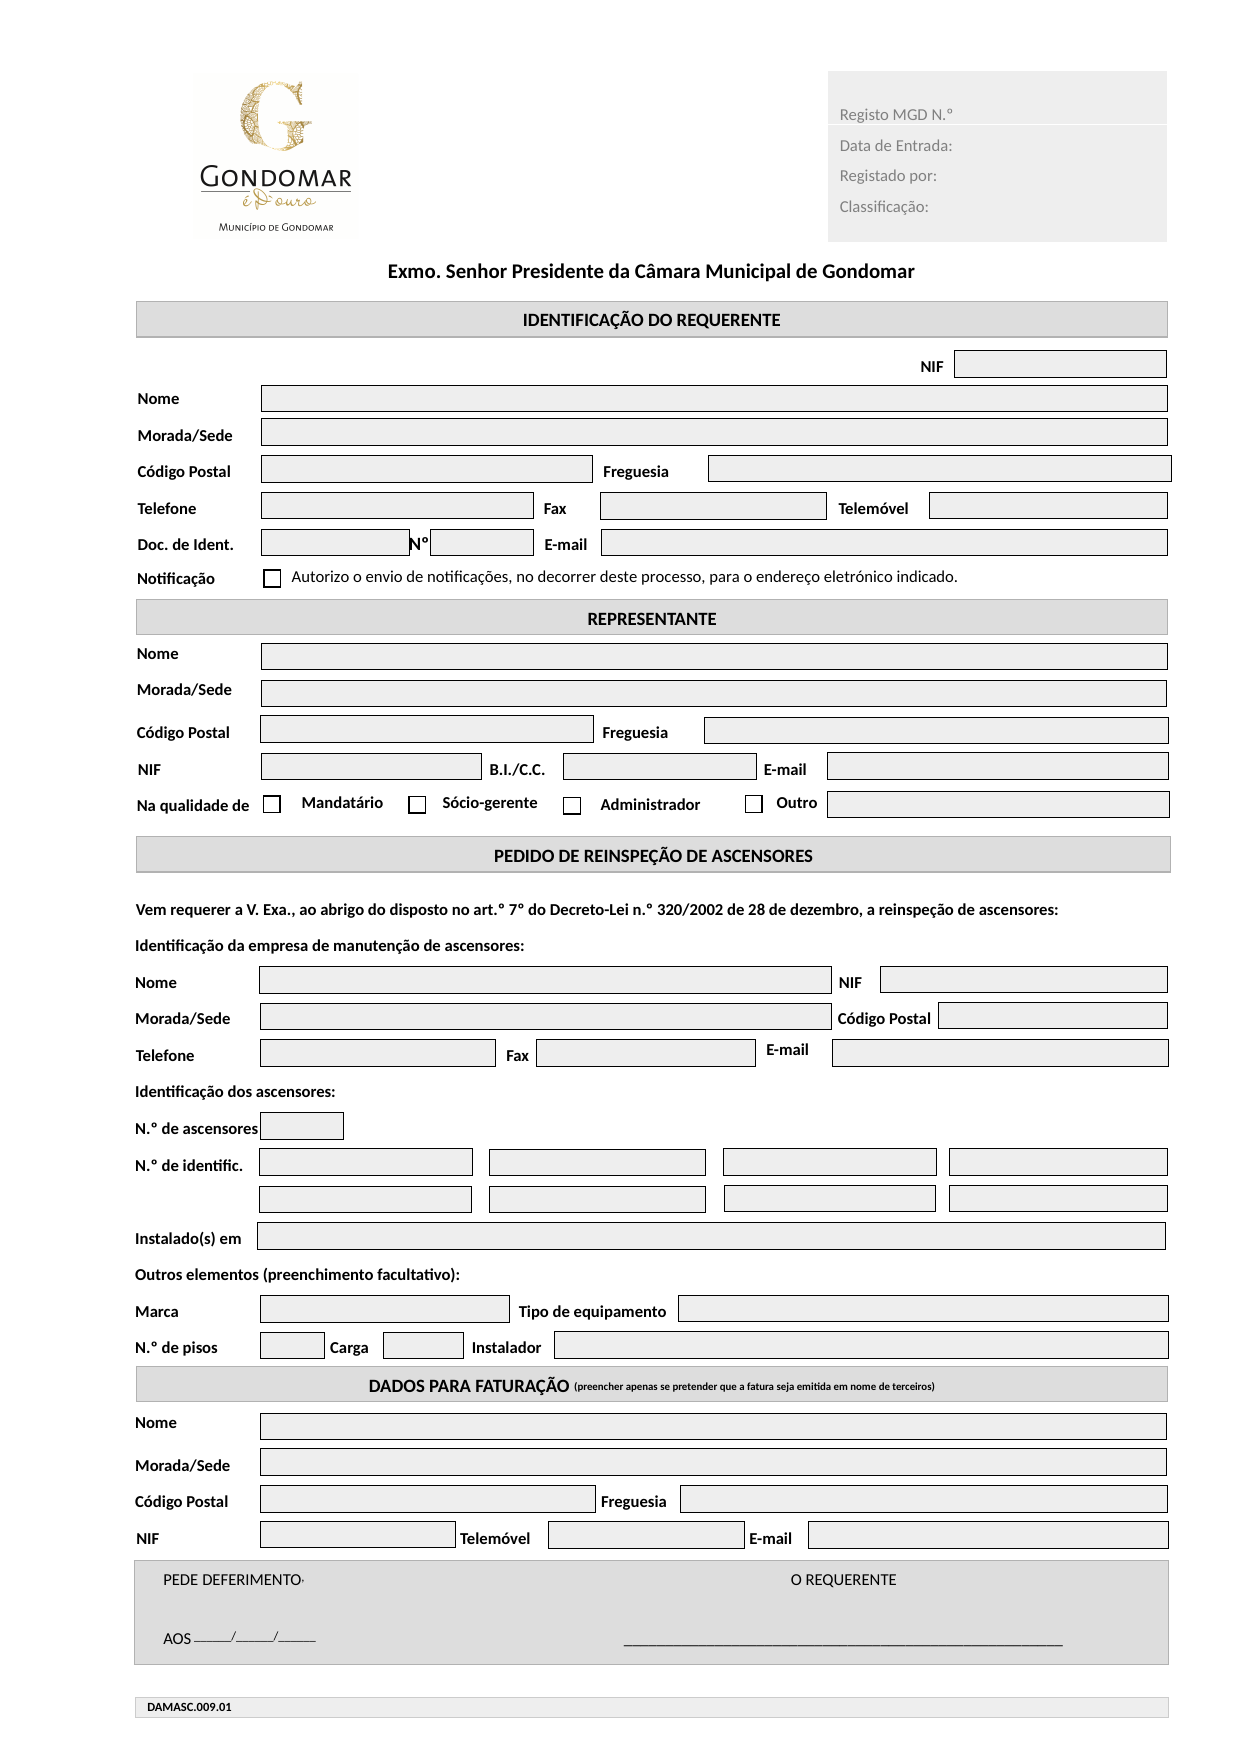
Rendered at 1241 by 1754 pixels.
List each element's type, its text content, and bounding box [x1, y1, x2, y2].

table_cell [344, 1112, 1167, 1139]
table_cell N.º de ascensores [135, 1112, 260, 1139]
table_cell [706, 1149, 719, 1175]
table_cell [135, 1066, 260, 1076]
table_cell [679, 789, 827, 816]
table_cell [260, 1139, 1167, 1149]
table_cell [1135, 1619, 1168, 1649]
table_cell [137, 377, 262, 384]
table_header E-mail [745, 1522, 808, 1548]
table_cell Registo MGD N.º [828, 94, 981, 124]
table_cell [156, 1590, 1135, 1619]
table_cell [260, 1512, 1167, 1522]
table_cell [260, 1248, 1167, 1258]
table_header O REQUERENTE [558, 1561, 1135, 1590]
table_cell [262, 377, 1166, 384]
table_cell Telemóvel [827, 492, 929, 518]
table_cell Código Postal [838, 1003, 938, 1029]
table_cell Código Postal [137, 455, 261, 482]
table_cell [137, 706, 261, 716]
table_cell [260, 1102, 1167, 1112]
table_cell [137, 518, 262, 528]
table_cell NIF [838, 966, 879, 992]
table_cell [832, 966, 838, 992]
table_cell E-mail [533, 528, 620, 555]
table_cell Doc. de Ident. [137, 528, 262, 555]
table_cell Marca [135, 1295, 260, 1321]
table_cell [135, 1285, 260, 1295]
table_header Freguesia [596, 1485, 680, 1512]
table_cell [260, 1440, 1167, 1448]
table_cell Exmo. Senhor Presidente da Câmara Municipal de Gondomar [137, 242, 1167, 301]
table_cell Notificação [137, 565, 262, 591]
table_cell [262, 482, 1166, 492]
table_cell [261, 779, 1168, 789]
table_cell [260, 1185, 724, 1212]
table_cell [414, 155, 828, 186]
table_cell [832, 1003, 838, 1029]
table_cell Instalador [460, 1331, 554, 1358]
table_cell [135, 1248, 260, 1258]
table_cell [261, 670, 1168, 679]
table_cell [260, 1029, 1167, 1039]
table_cell [262, 555, 1166, 565]
table_cell Identificação da empresa de manutenção de ascensores: [135, 929, 1167, 956]
table_header REPRESENTANTE [137, 600, 1167, 634]
table_header [828, 71, 981, 94]
table_header [135, 956, 260, 966]
table_cell [135, 1321, 260, 1331]
table_cell [135, 1649, 156, 1664]
table_cell Identificação dos ascensores: [135, 1076, 1167, 1102]
table_header Telemóvel [456, 1522, 548, 1548]
table_cell Fax [534, 492, 600, 518]
table_cell [135, 1512, 260, 1522]
table_cell [414, 186, 828, 217]
table_header NIF [262, 350, 954, 377]
table_cell [828, 217, 981, 242]
table_cell Classificação: [828, 186, 981, 217]
table_cell N.º de identific. [135, 1149, 259, 1175]
table_header [135, 1549, 260, 1560]
table_cell Nome [137, 384, 262, 408]
table_cell [981, 94, 1167, 124]
table_cell [135, 1590, 156, 1619]
table_cell [135, 1439, 260, 1449]
table_header Código Postal [135, 1485, 260, 1512]
table_cell [137, 743, 261, 753]
table_cell Instalado(s) em [135, 1222, 257, 1248]
table_header [414, 71, 828, 94]
table_cell [1135, 1590, 1168, 1619]
table_cell [260, 919, 1167, 929]
table_cell [261, 743, 1168, 753]
table_header [981, 71, 1167, 94]
table_cell [981, 155, 1167, 186]
table_cell [135, 1475, 260, 1485]
table_cell [558, 1649, 1135, 1664]
table_cell NIF [137, 753, 261, 779]
table_header [260, 1549, 1167, 1560]
table_header Vem requerer a V. Exa., ao abrigo do disposto no art.º 7º do Decreto-Lei n.º 320/2002 de 28 de dezembro, a reinspeção de ascensores: [135, 893, 1167, 919]
table_header Nome [137, 643, 261, 669]
table_cell [260, 1285, 1167, 1295]
table_cell [135, 1185, 260, 1212]
table_cell [965, 565, 1166, 591]
table_cell [719, 1149, 723, 1175]
table_cell E-mail [757, 753, 827, 779]
table_cell [981, 217, 1167, 242]
table_cell Tipo de equipamento [510, 1295, 678, 1321]
table_cell [137, 670, 261, 679]
table_cell [135, 1102, 260, 1112]
table_cell [135, 919, 260, 929]
table_header NIF [135, 1522, 260, 1548]
table_cell E-mail [756, 1039, 832, 1066]
table_cell _____________________________________________________ [558, 1619, 1135, 1649]
table_cell [137, 482, 262, 492]
table_cell [414, 94, 828, 124]
table_cell [260, 1066, 1167, 1076]
table_header PEDE DEFERIMENTO, [156, 1561, 558, 1590]
table_cell [414, 125, 828, 155]
table_cell [414, 217, 828, 242]
table_cell Registado por: [828, 155, 981, 186]
table_cell IDENTIFICAÇÃO DO REQUERENTE [137, 302, 1167, 336]
table_cell [261, 816, 1168, 826]
table_cell [262, 412, 1166, 418]
table_cell [260, 1175, 1167, 1185]
table_cell Freguesia [593, 455, 708, 482]
picture [193, 73, 359, 239]
table_cell Fax [496, 1039, 536, 1066]
table_header [135, 1561, 156, 1590]
table_cell Data de Entrada: [828, 125, 981, 155]
table_cell [473, 1149, 489, 1175]
table_header Nome [135, 1412, 260, 1439]
table_cell [135, 1175, 260, 1185]
table_cell [1135, 1649, 1168, 1664]
table_header [137, 350, 262, 377]
table_cell Morada/Sede [135, 1003, 260, 1029]
table_header [137, 71, 414, 242]
table_cell [262, 518, 1166, 528]
table_cell [135, 993, 260, 1002]
table_cell Morada/Sede [137, 680, 261, 706]
table_cell [137, 445, 262, 455]
table_cell B.I./C.C. [482, 753, 563, 779]
table_header DADOS PARA FATURAÇÃO (preencher apenas se pretender que a fatura seja emitida em nome de terceiros) [137, 1367, 1167, 1401]
table_cell [981, 186, 1167, 217]
table_cell [135, 1139, 260, 1149]
table_cell [260, 1476, 1167, 1485]
table_cell [260, 993, 1167, 1002]
table_cell N.º de pisos [135, 1331, 260, 1358]
table_cell [156, 1649, 558, 1664]
table_cell [262, 446, 1166, 455]
table_cell AOS ______/______/______ [156, 1619, 558, 1649]
table_cell [937, 1149, 949, 1175]
table_cell Carga [330, 1331, 383, 1358]
table_cell Telefone [135, 1039, 260, 1066]
table_cell Nome [135, 966, 259, 992]
table_cell Telefone [137, 492, 261, 518]
table_cell [261, 706, 1168, 716]
table_cell [137, 409, 262, 418]
table_cell Na qualidade de [137, 789, 261, 816]
table_cell [260, 1212, 1167, 1222]
table_cell [350, 789, 473, 816]
table_cell Outros elementos (preenchimento facultativo): [135, 1258, 1167, 1285]
table_cell [137, 555, 262, 565]
table_header Morada/Sede [135, 1449, 260, 1475]
table_header PEDIDO DE REINSPEÇÃO DE ASCENSORES [137, 837, 1170, 871]
table_cell [135, 1619, 156, 1649]
table_header [260, 956, 1167, 966]
table_cell [936, 1185, 949, 1212]
table_cell [135, 1212, 260, 1222]
table_cell Morada/Sede [137, 419, 261, 445]
table_cell [137, 779, 261, 789]
table_cell Código Postal [137, 716, 260, 743]
table_cell Freguesia [594, 716, 710, 743]
table_cell [135, 1029, 260, 1039]
table_cell [137, 816, 261, 826]
table_cell [981, 125, 1167, 155]
table_cell [650, 789, 679, 793]
table_header [1135, 1561, 1168, 1590]
table_cell [260, 1331, 330, 1358]
table_cell Nº [397, 528, 533, 555]
table_cell [260, 1321, 1167, 1331]
table_cell [502, 789, 650, 816]
